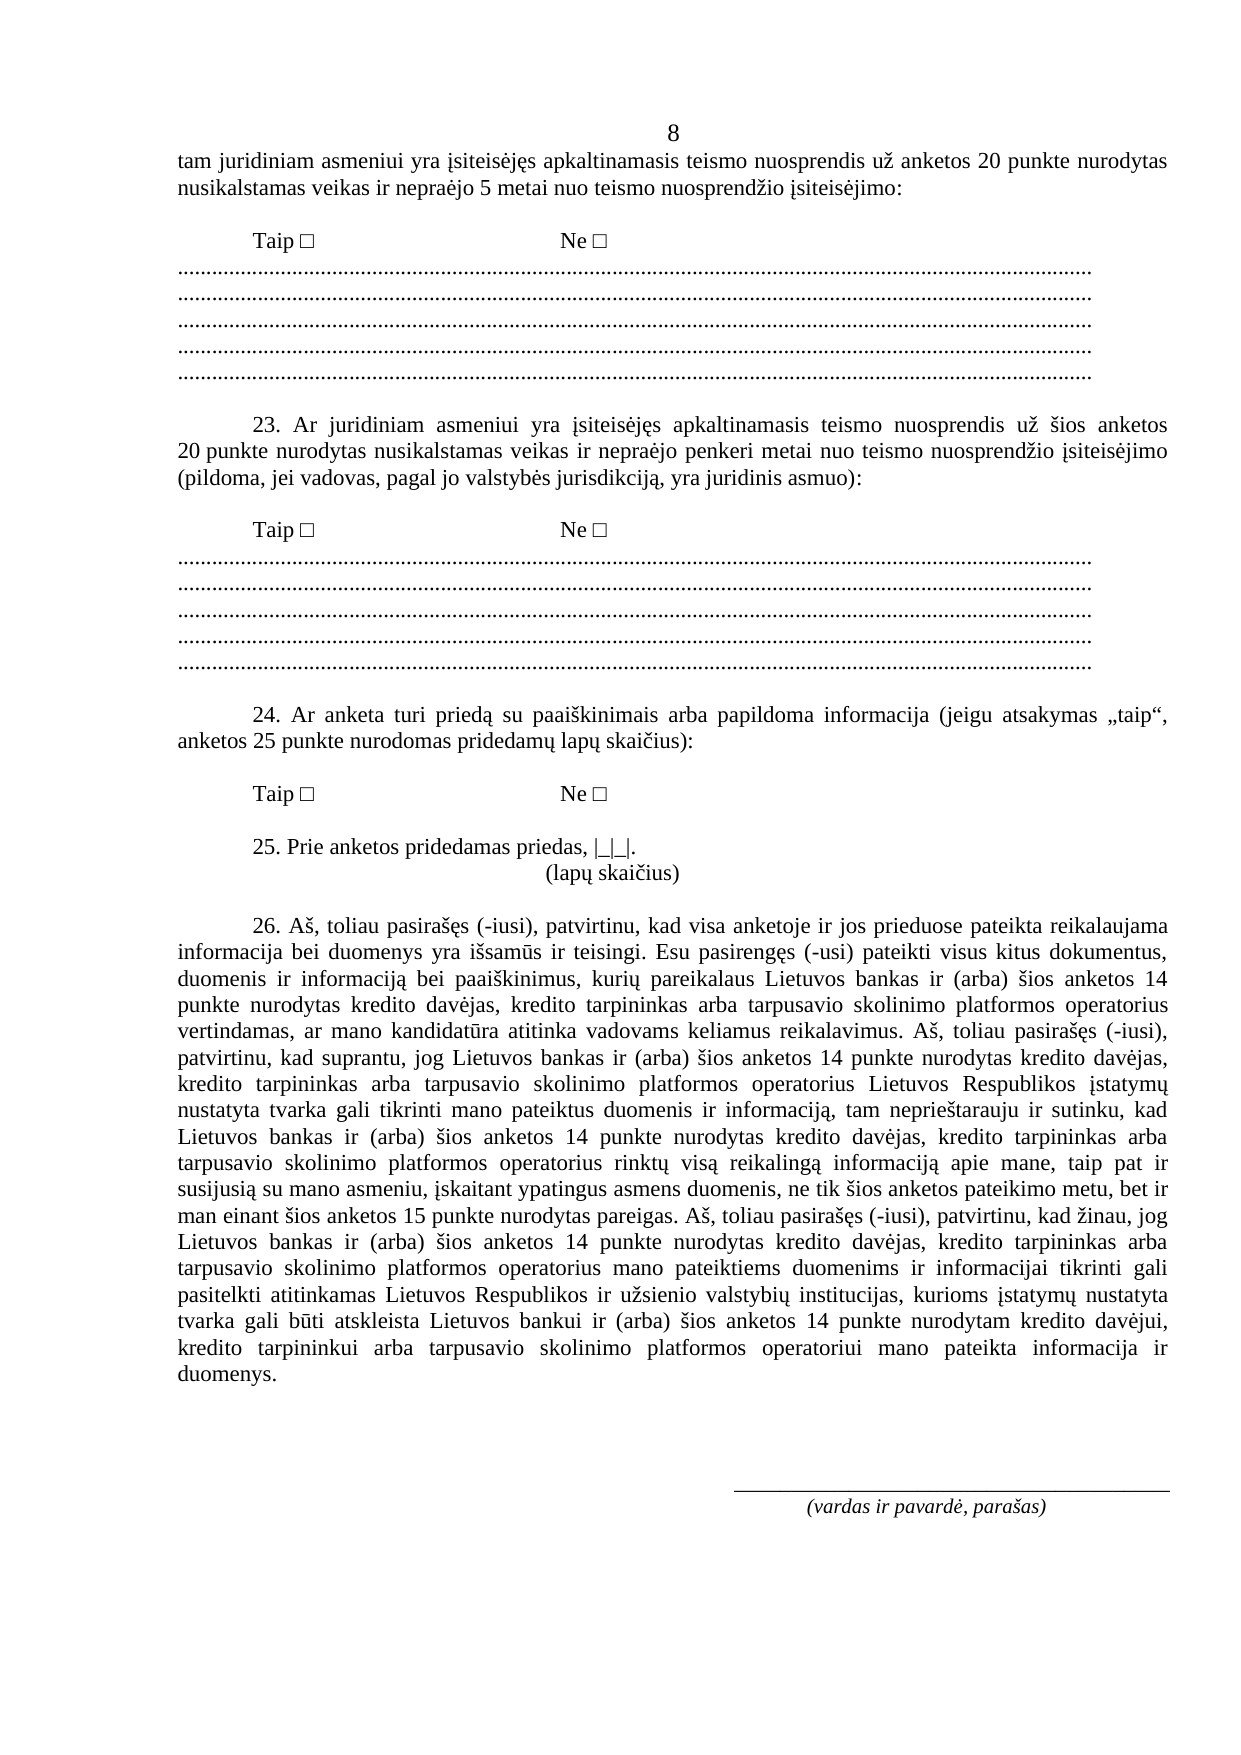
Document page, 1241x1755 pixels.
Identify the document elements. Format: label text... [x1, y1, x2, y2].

text ................................................................................................................................................................ [177, 253, 1169, 279]
text 25. Prie anketos pridedamas priedas, |_|_|. [177, 833, 1169, 859]
text ................................................................................................................................................................ [177, 569, 1169, 596]
text ................................................................................................................................................................ [177, 622, 1169, 648]
text (lapų skaičius) [177, 859, 1169, 886]
text ................................................................................................................................................................ [177, 279, 1169, 306]
text ................................................................................................................................................................ [177, 648, 1169, 675]
text ................................................................................................................................................................ [177, 543, 1169, 569]
text ................................................................................................................................................................ [177, 306, 1169, 332]
text Taip □ Ne □ [177, 227, 1169, 253]
text ______________________________________ [177, 1468, 1169, 1494]
text Taip □ Ne □ [177, 780, 1169, 806]
text 24. Ar anketa turi priedą su paaiškinimais arba papildoma informacija (jeigu atsakymas „taip“, anketos 25 punkte nurodomas pridedamų lapų skaičius): [177, 701, 1169, 754]
text ................................................................................................................................................................ [177, 358, 1169, 385]
text (vardas ir pavardė, parašas) [177, 1494, 1169, 1518]
text 26. Aš, toliau pasirašęs (-iusi), patvirtinu, kad visa anketoje ir jos prieduose pateikta reikalaujama informacija bei duomenys yra išsamūs ir teisingi. Esu pasirengęs (-usi) pateikti visus kitus dokumentus, duomenis ir informaciją bei paaiškinimus, kurių pareikalaus Lietuvos bankas ir (arba) šios anketos 14 punkte nurodytas kredito davėjas, kredito tarpininkas arba tarpusavio skolinimo platformos operatorius vertindamas, ar mano kandidatūra atitinka vadovams keliamus reikalavimus. Aš, toliau pasirašęs (-iusi), patvirtinu, kad suprantu, jog Lietuvos bankas ir (arba) šios anketos 14 punkte nurodytas kredito davėjas, kredito tarpininkas arba tarpusavio skolinimo platformos operatorius Lietuvos Respublikos įstatymų nustatyta tvarka gali tikrinti mano pateiktus duomenis ir informaciją, tam neprieštarauju ir sutinku, kad Lietuvos bankas ir (arba) šios anketos 14 punkte nurodytas kredito davėjas, kredito tarpininkas arba tarpusavio skolinimo platformos operatorius rinktų visą reikalingą informaciją apie mane, taip pat ir susijusią su mano asmeniu, įskaitant ypatingus asmens duomenis, ne tik šios anketos pateikimo metu, bet ir man einant šios anketos 15 punkte nurodytas pareigas. Aš, toliau pasirašęs (-iusi), patvirtinu, kad žinau, jog Lietuvos bankas ir (arba) šios anketos 14 punkte nurodytas kredito davėjas, kredito tarpininkas arba tarpusavio skolinimo platformos operatorius mano pateiktiems duomenims ir informacijai tikrinti gali pasitelkti atitinkamas Lietuvos Respublikos ir užsienio valstybių institucijas, kurioms įstatymų nustatyta tvarka gali būti atskleista Lietuvos bankui ir (arba) šios anketos 14 punkte nurodytam kredito davėjui, kredito tarpininkui arba tarpusavio skolinimo platformos operatoriui mano pateikta informacija ir duomenys. [177, 912, 1169, 1386]
text ................................................................................................................................................................ [177, 332, 1169, 358]
text Taip □ Ne □ [177, 517, 1169, 543]
text 23. Ar juridiniam asmeniui yra įsiteisėjęs apkaltinamasis teismo nuosprendis už šios anketos 20 punkte nurodytas nusikalstamas veikas ir nepraėjo penkeri metai nuo teismo nuosprendžio įsiteisėjimo (pildoma, jei vadovas, pagal jo valstybės jurisdikciją, yra juridinis asmuo): [177, 411, 1169, 490]
text tam juridiniam asmeniui yra įsiteisėjęs apkaltinamasis teismo nuosprendis už anketos 20 punkte nurodytas nusikalstamas veikas ir nepraėjo 5 metai nuo teismo nuosprendžio įsiteisėjimo: [177, 148, 1169, 200]
text ................................................................................................................................................................ [177, 596, 1169, 622]
